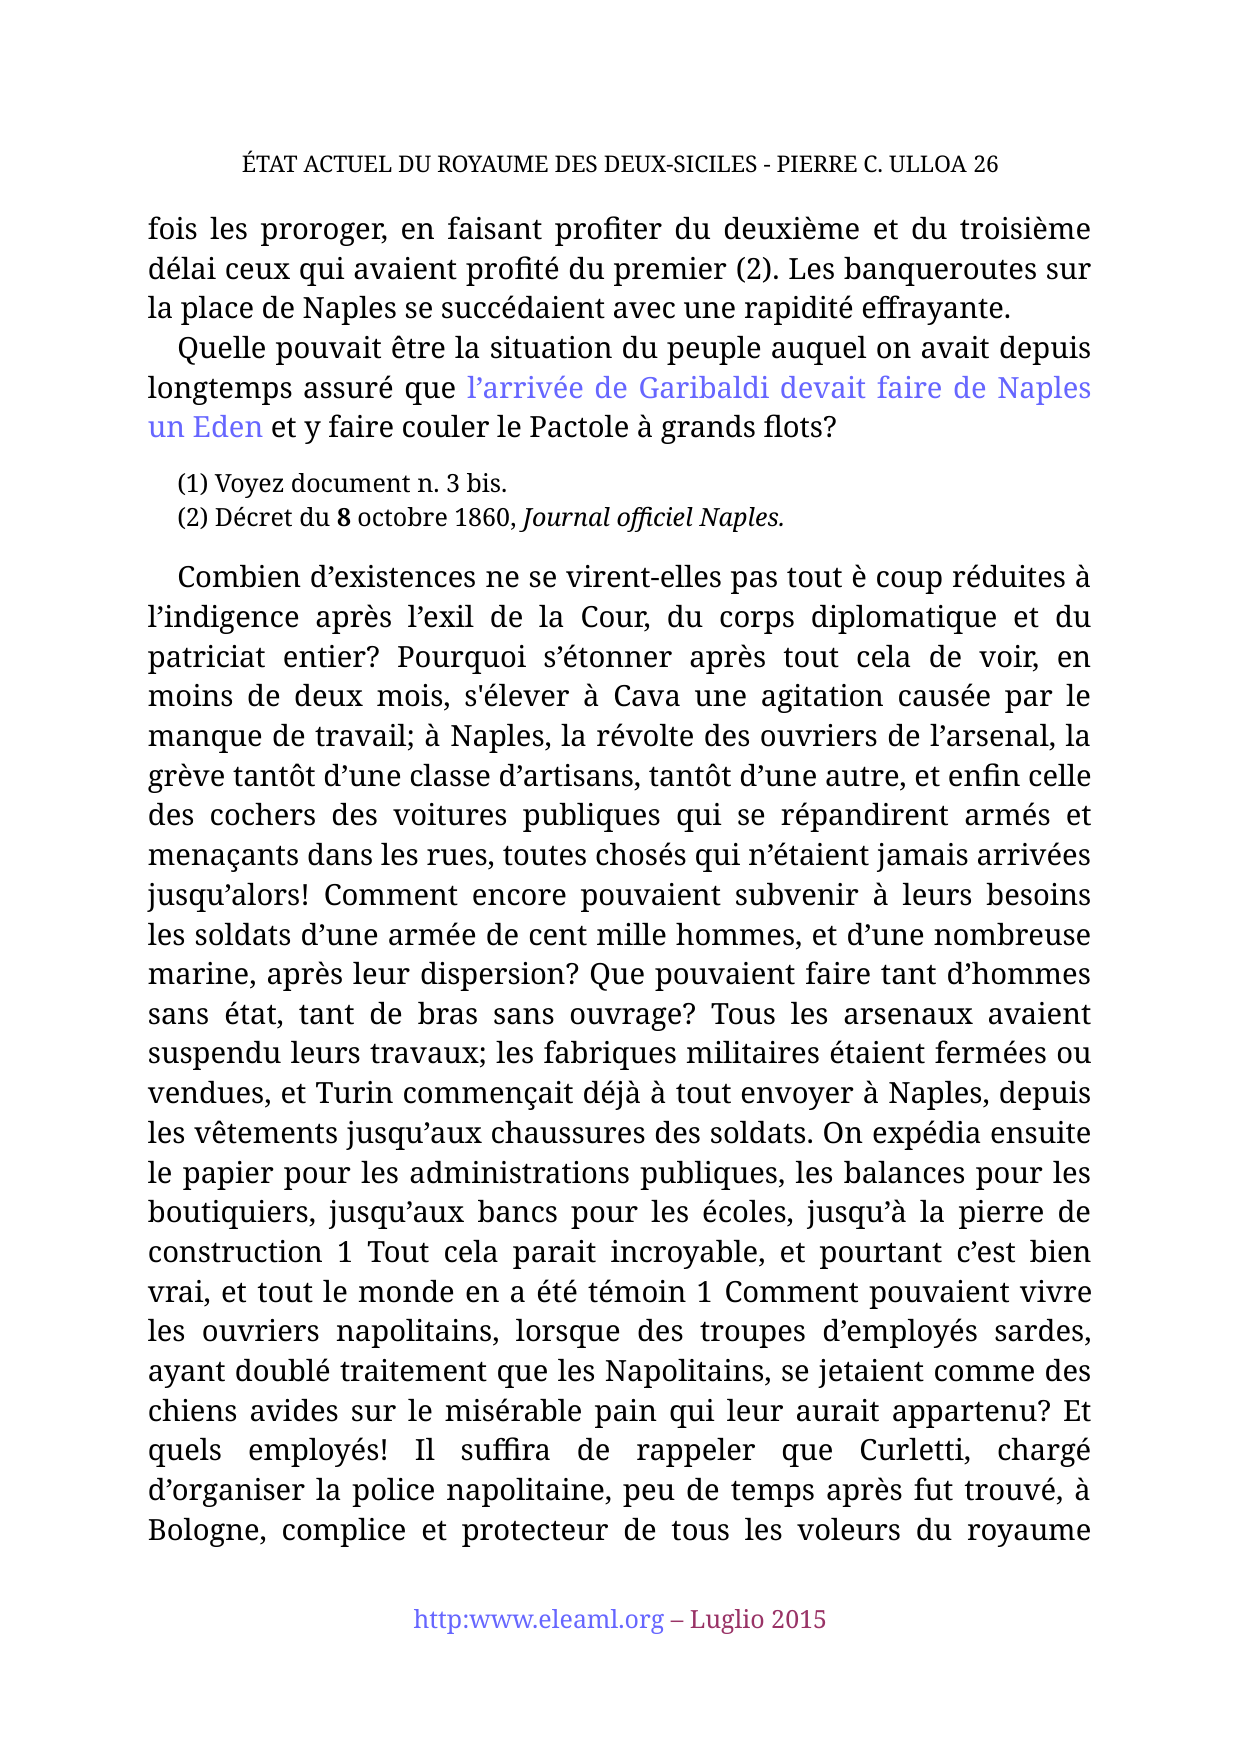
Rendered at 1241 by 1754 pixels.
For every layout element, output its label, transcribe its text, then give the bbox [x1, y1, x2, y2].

text (2) Décret du 8 octobre 1860, Journal officiel Naples. [148, 500, 1093, 534]
text (1) Voyez document n. 3 bis. [148, 466, 1093, 500]
text Combien d’existences ne se virent-elles pas tout è coup réduites à l’indigence après l’exil de la Cour, du corps diplomatique et du patriciat entier? Pourquoi s’étonner après tout cela de voir, en moins de deux mois, s'élever à Cava une agitation causée par le manque de travail; à Naples, la révolte des ouvriers de l’arsenal, la grève tantôt d’une classe d’artisans, tantôt d’une autre, et enfin celle des cochers des voitures publiques qui se répandirent armés et menaçants dans les rues, toutes chosés qui n’étaient jamais arrivées jusqu’alors! Comment encore pouvaient subvenir à leurs besoins les soldats d’une armée de cent mille hommes, et d’une nombreuse marine, après leur dispersion? Que pouvaient faire tant d’hommes sans état, tant de bras sans ouvrage? Tous les arsenaux avaient suspendu leurs travaux; les fabriques militaires étaient fermées ou vendues, et Turin commençait déjà à tout envoyer à Naples, depuis les vêtements jusqu’aux chaussures des soldats. On expédia ensuite le papier pour les administrations publiques, les balances pour les boutiquiers, jusqu’aux bancs pour les écoles, jusqu’à la pierre de construction 1 Tout cela parait incroyable, et pourtant c’est bien vrai, et tout le monde en a été témoin 1 Comment pouvaient vivre les ouvriers napolitains, lorsque des troupes d’employés sardes, ayant doublé traitement que les Napolitains, se jetaient comme des chiens avides sur le misérable pain qui leur aurait appartenu? Et quels employés! Il suffira de rappeler que Curletti, chargé d’organiser la police napolitaine, peu de temps après fut trouvé, à Bologne, complice et protecteur de tous les voleurs du royaume [148, 557, 1093, 1549]
text fois les proroger, en faisant profiter du deuxième et du troisième délai ceux qui avaient profité du premier (2). Les banqueroutes sur la place de Naples se succédaient avec une rapidité effrayante. [148, 208, 1093, 327]
text Quelle pouvait être la situation du peuple auquel on avait depuis longtemps assuré que l’arrivée de Garibaldi devait faire de Naples un Eden et y faire couler le Pactole à grands flots? [148, 327, 1093, 446]
